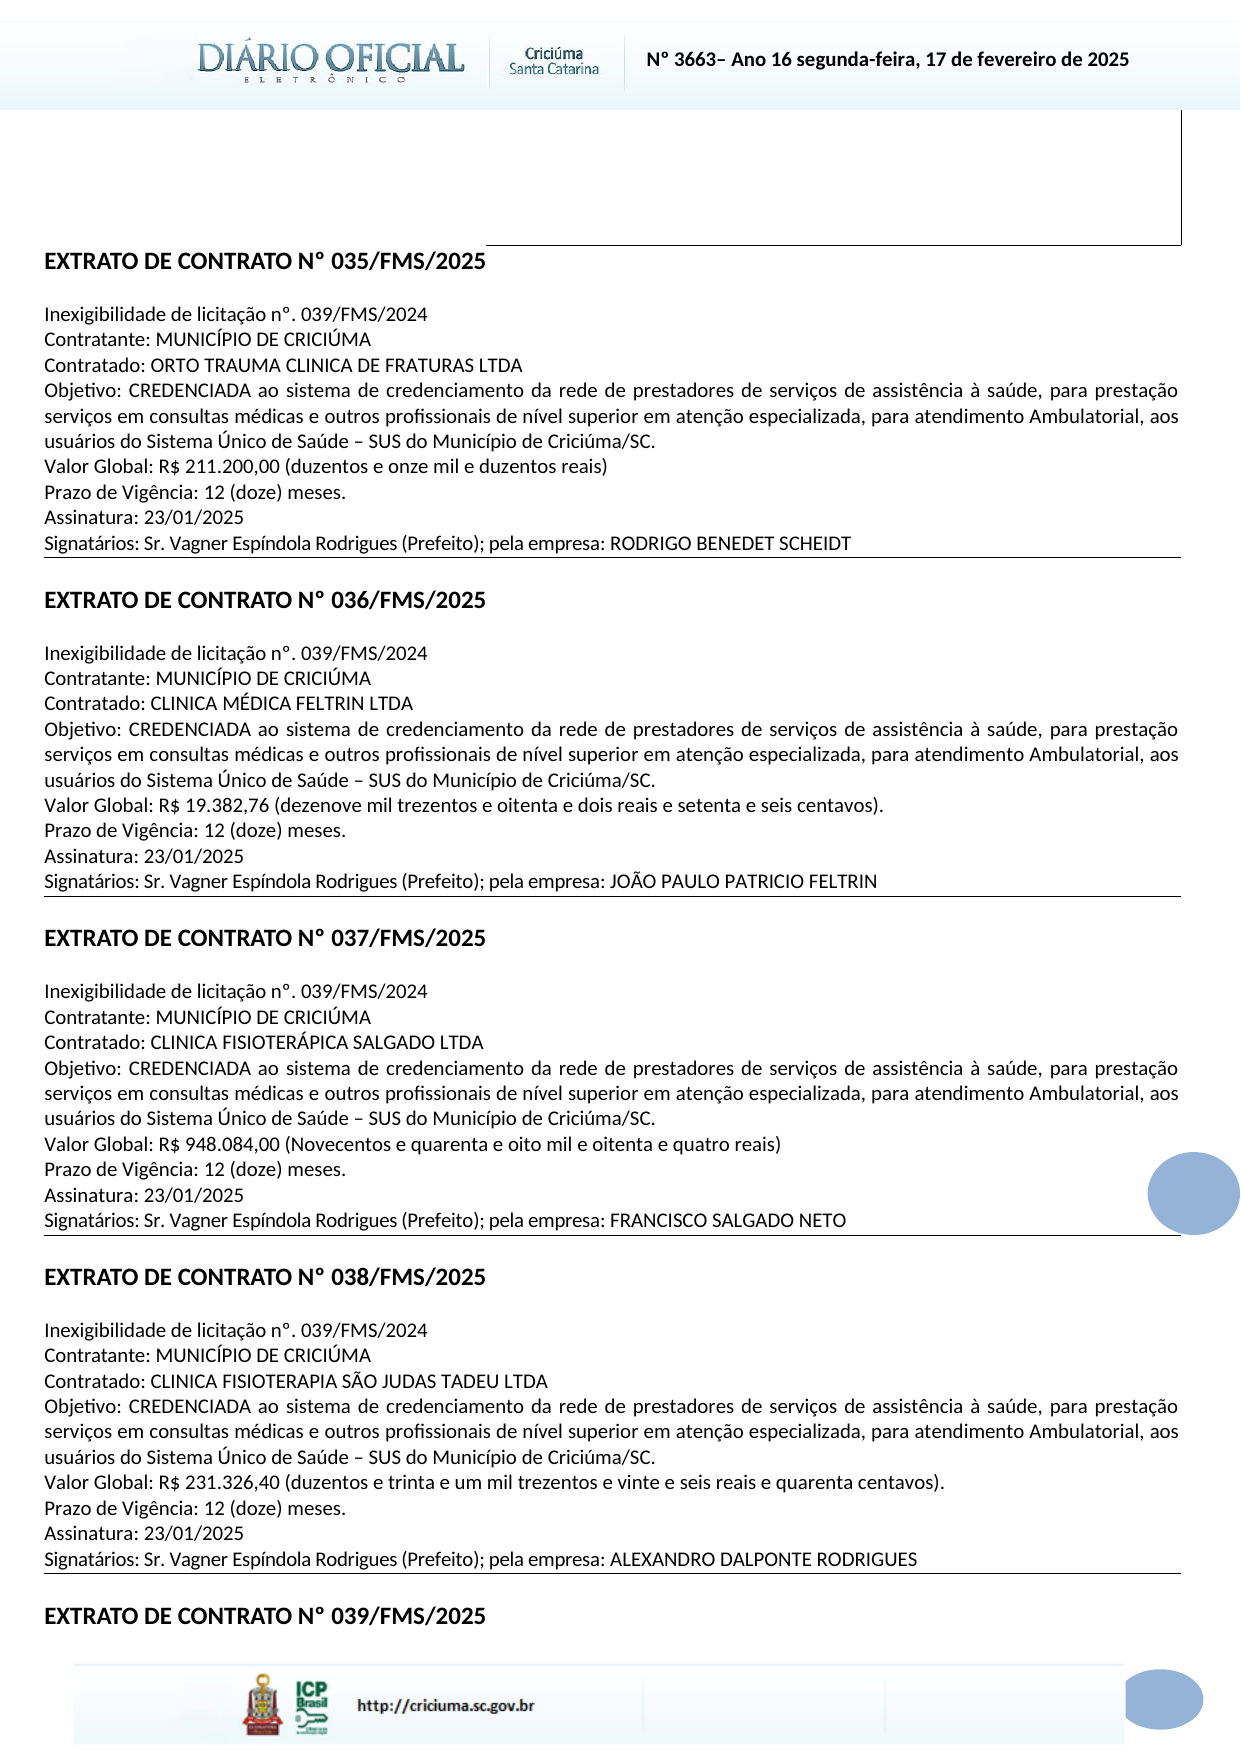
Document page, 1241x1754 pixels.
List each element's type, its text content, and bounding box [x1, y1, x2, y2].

text Valor Global: R$ 231.326,40 (duzentos e trinta e um mil trezentos e vinte e seis reais e quarenta centavos). [44, 1469, 1181, 1495]
text Inexigibilidade de licitação nº. 039/FMS/2024 [44, 301, 1181, 327]
text EXTRATO DE CONTRATO Nº 038/FMS/2025 [44, 1261, 1181, 1292]
text Valor Global: R$ 19.382,76 (dezenove mil trezentos e oitenta e dois reais e setenta e seis centavos). [44, 792, 1181, 818]
text Contratante: MUNICÍPIO DE CRICIÚMA [44, 327, 1181, 352]
text Signatários: Sr. Vagner Espíndola Rodrigues (Prefeito); pela empresa: ALEXANDRO DALPONTE RODRIGUES [44, 1546, 1181, 1573]
text Inexigibilidade de licitação nº. 039/FMS/2024 [44, 978, 1181, 1004]
text Prazo de Vigência: 12 (doze) meses. [44, 1156, 1172, 1182]
text Contratante: MUNICÍPIO DE CRICIÚMA [44, 1342, 1181, 1368]
text Prazo de Vigência: 12 (doze) meses. [44, 1495, 1181, 1520]
text EXTRATO DE CONTRATO Nº 036/FMS/2025 [44, 584, 1181, 614]
text Assinatura: 23/01/2025 [44, 1182, 1149, 1207]
text Contratante: MUNICÍPIO DE CRICIÚMA [44, 1004, 1181, 1029]
text EXTRATO DE CONTRATO Nº 035/FMS/2025 [44, 245, 1181, 276]
text EXTRATO DE CONTRATO Nº 037/FMS/2025 [44, 922, 1181, 953]
text Valor Global: R$ 211.200,00 (duzentos e onze mil e duzentos reais) [44, 454, 1181, 479]
text Assinatura: 23/01/2025 [44, 843, 1181, 868]
text Prazo de Vigência: 12 (doze) meses. [44, 479, 1181, 504]
text Signatários: Sr. Vagner Espíndola Rodrigues (Prefeito); pela empresa: JOÃO PAULO PATRICIO FELTRIN [44, 868, 1181, 896]
text Inexigibilidade de licitação nº. 039/FMS/2024 [44, 640, 1181, 665]
text Signatários: Sr. Vagner Espíndola Rodrigues (Prefeito); pela empresa: RODRIGO BENEDET SCHEIDT [44, 530, 1181, 557]
text Contratante: MUNICÍPIO DE CRICIÚMA [44, 665, 1181, 691]
text Contratado: CLINICA MÉDICA FELTRIN LTDA [44, 691, 1181, 716]
text Objetivo: CREDENCIADA ao sistema de credenciamento da rede de prestadores de serviços de assistência à saúde, para prestação serviços em consultas médicas e outros profissionais de nível superior em atenção especializada, para atendimento Ambulatorial, aos usuários do Sistema Único de Saúde – SUS do Município de Criciúma/SC. [44, 1393, 1181, 1469]
text EXTRATO DE CONTRATO Nº 039/FMS/2025 [44, 1600, 1181, 1630]
text Inexigibilidade de licitação nº. 039/FMS/2024 [44, 1317, 1181, 1342]
text Assinatura: 23/01/2025 [44, 504, 1181, 530]
text Objetivo: CREDENCIADA ao sistema de credenciamento da rede de prestadores de serviços de assistência à saúde, para prestação serviços em consultas médicas e outros profissionais de nível superior em atenção especializada, para atendimento Ambulatorial, aos usuários do Sistema Único de Saúde – SUS do Município de Criciúma/SC. [44, 377, 1181, 454]
text Objetivo: CREDENCIADA ao sistema de credenciamento da rede de prestadores de serviços de assistência à saúde, para prestação serviços em consultas médicas e outros profissionais de nível superior em atenção especializada, para atendimento Ambulatorial, aos usuários do Sistema Único de Saúde – SUS do Município de Criciúma/SC. [44, 1055, 1181, 1131]
text Contratado: ORTO TRAUMA CLINICA DE FRATURAS LTDA [44, 352, 1181, 377]
text Assinatura: 23/01/2025 [44, 1520, 1181, 1546]
text Contratado: CLINICA FISIOTERAPIA SÃO JUDAS TADEU LTDA [44, 1368, 1181, 1393]
text Contratado: CLINICA FISIOTERÁPICA SALGADO LTDA [44, 1029, 1181, 1055]
text Valor Global: R$ 948.084,00 (Novecentos e quarenta e oito mil e oitenta e quatro reais) [44, 1131, 1181, 1156]
text Objetivo: CREDENCIADA ao sistema de credenciamento da rede de prestadores de serviços de assistência à saúde, para prestação serviços em consultas médicas e outros profissionais de nível superior em atenção especializada, para atendimento Ambulatorial, aos usuários do Sistema Único de Saúde – SUS do Município de Criciúma/SC. [44, 716, 1181, 792]
text Signatários: Sr. Vagner Espíndola Rodrigues (Prefeito); pela empresa: FRANCISCO SALGADO NETO [44, 1207, 1181, 1235]
text Prazo de Vigência: 12 (doze) meses. [44, 818, 1181, 843]
